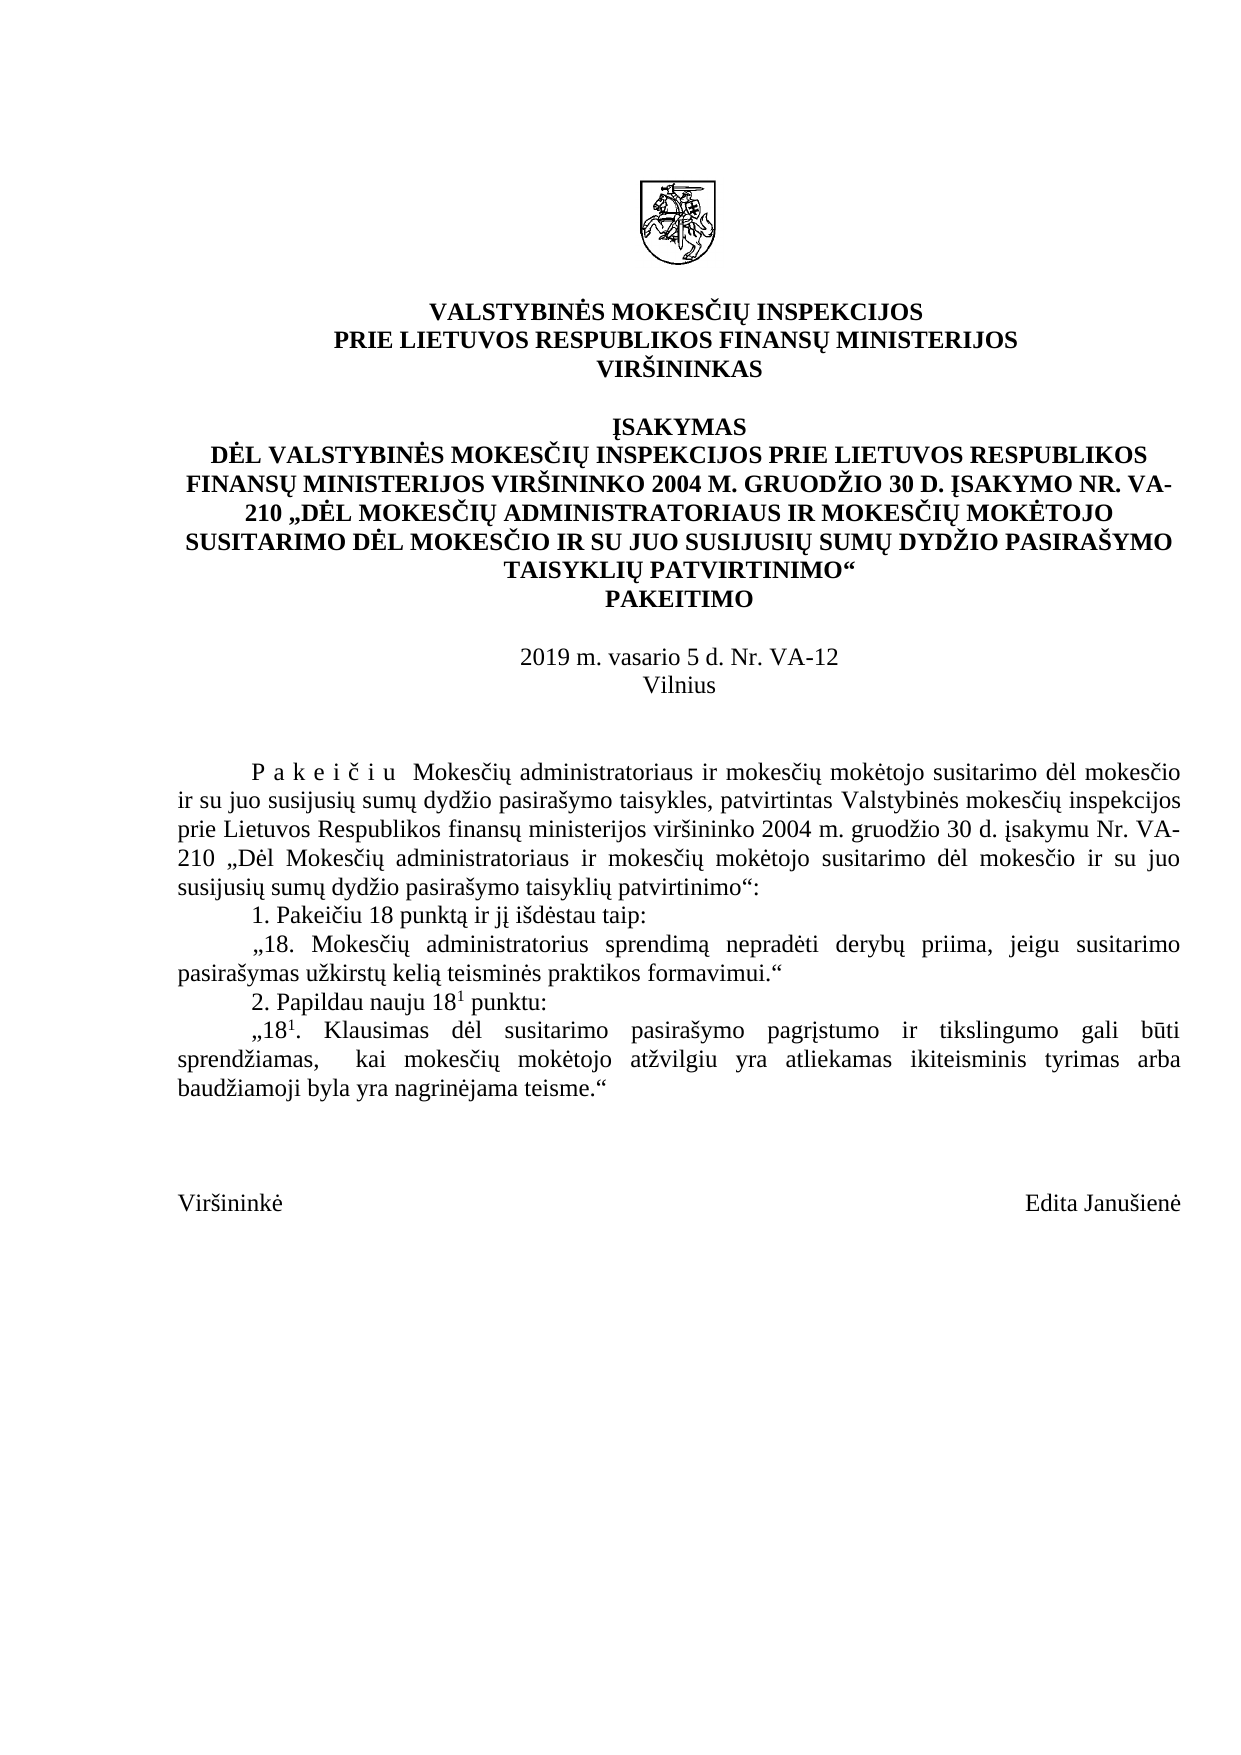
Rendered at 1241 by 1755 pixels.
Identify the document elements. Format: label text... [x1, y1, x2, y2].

text 1. Pakeičiu 18 punktą ir jį išdėstau taip: [177, 900, 1181, 929]
text PAKEITIMO [177, 584, 1181, 613]
text DĖL VALSTYBINĖS MOKESČIŲ INSPEKCIJOS PRIE LIETUVOS RESPUBLIKOS FINANSŲ MINISTERIJOS VIRŠININKO 2004 M. GRUODŽIO 30 D. ĮSAKYMO NR. VA-210 „DĖL MOKESČIŲ ADMINISTRATORIAUS IR MOKESČIŲ MOKĖTOJO SUSITARIMO DĖL MOKESČIO IR SU JUO SUSIJUSIŲ SUMŲ DYDŽIO PASIRAŠYMO TAISYKLIŲ PATVIRTINIMO“ [177, 440, 1181, 584]
text Pakeičiu Mokesčių administratoriaus ir mokesčių mokėtojo susitarimo dėl mokesčio ir su juo susijusių sumų dydžio pasirašymo taisykles, patvirtintas Valstybinės mokesčių inspekcijos prie Lietuvos Respublikos finansų ministerijos viršininko 2004 m. gruodžio 30 d. įsakymu Nr. VA-210 „Dėl Mokesčių administratoriaus ir mokesčių mokėtojo susitarimo dėl mokesčio ir su juo susijusių sumų dydžio pasirašymo taisyklių patvirtinimo“: [177, 757, 1181, 900]
text 2. Papildau nauju 181 punktu: [177, 987, 1181, 1015]
text VALSTYBINĖS MOKESČIŲ INSPEKCIJOS PRIE LIETUVOS RESPUBLIKOS FINANSŲ MINISTERIJOS VIRŠININKAS [177, 297, 1181, 383]
text Viršininkė Edita Janušienė [177, 1188, 1181, 1217]
text 2019 m. vasario 5 d. Nr. VA-12 [177, 642, 1181, 670]
text „18. Mokesčių administratorius sprendimą nepradėti derybų priima, jeigu susitarimo pasirašymas užkirstų kelią teisminės praktikos formavimui.“ [177, 929, 1181, 987]
text ĮSAKYMAS [177, 412, 1181, 440]
text Vilnius [177, 670, 1181, 699]
text „181. Klausimas dėl susitarimo pasirašymo pagrįstumo ir tikslingumo gali būti sprendžiamas, kai mokesčių mokėtojo atžvilgiu yra atliekamas ikiteisminis tyrimas arba baudžiamoji byla yra nagrinėjama teisme.“ [177, 1015, 1181, 1102]
